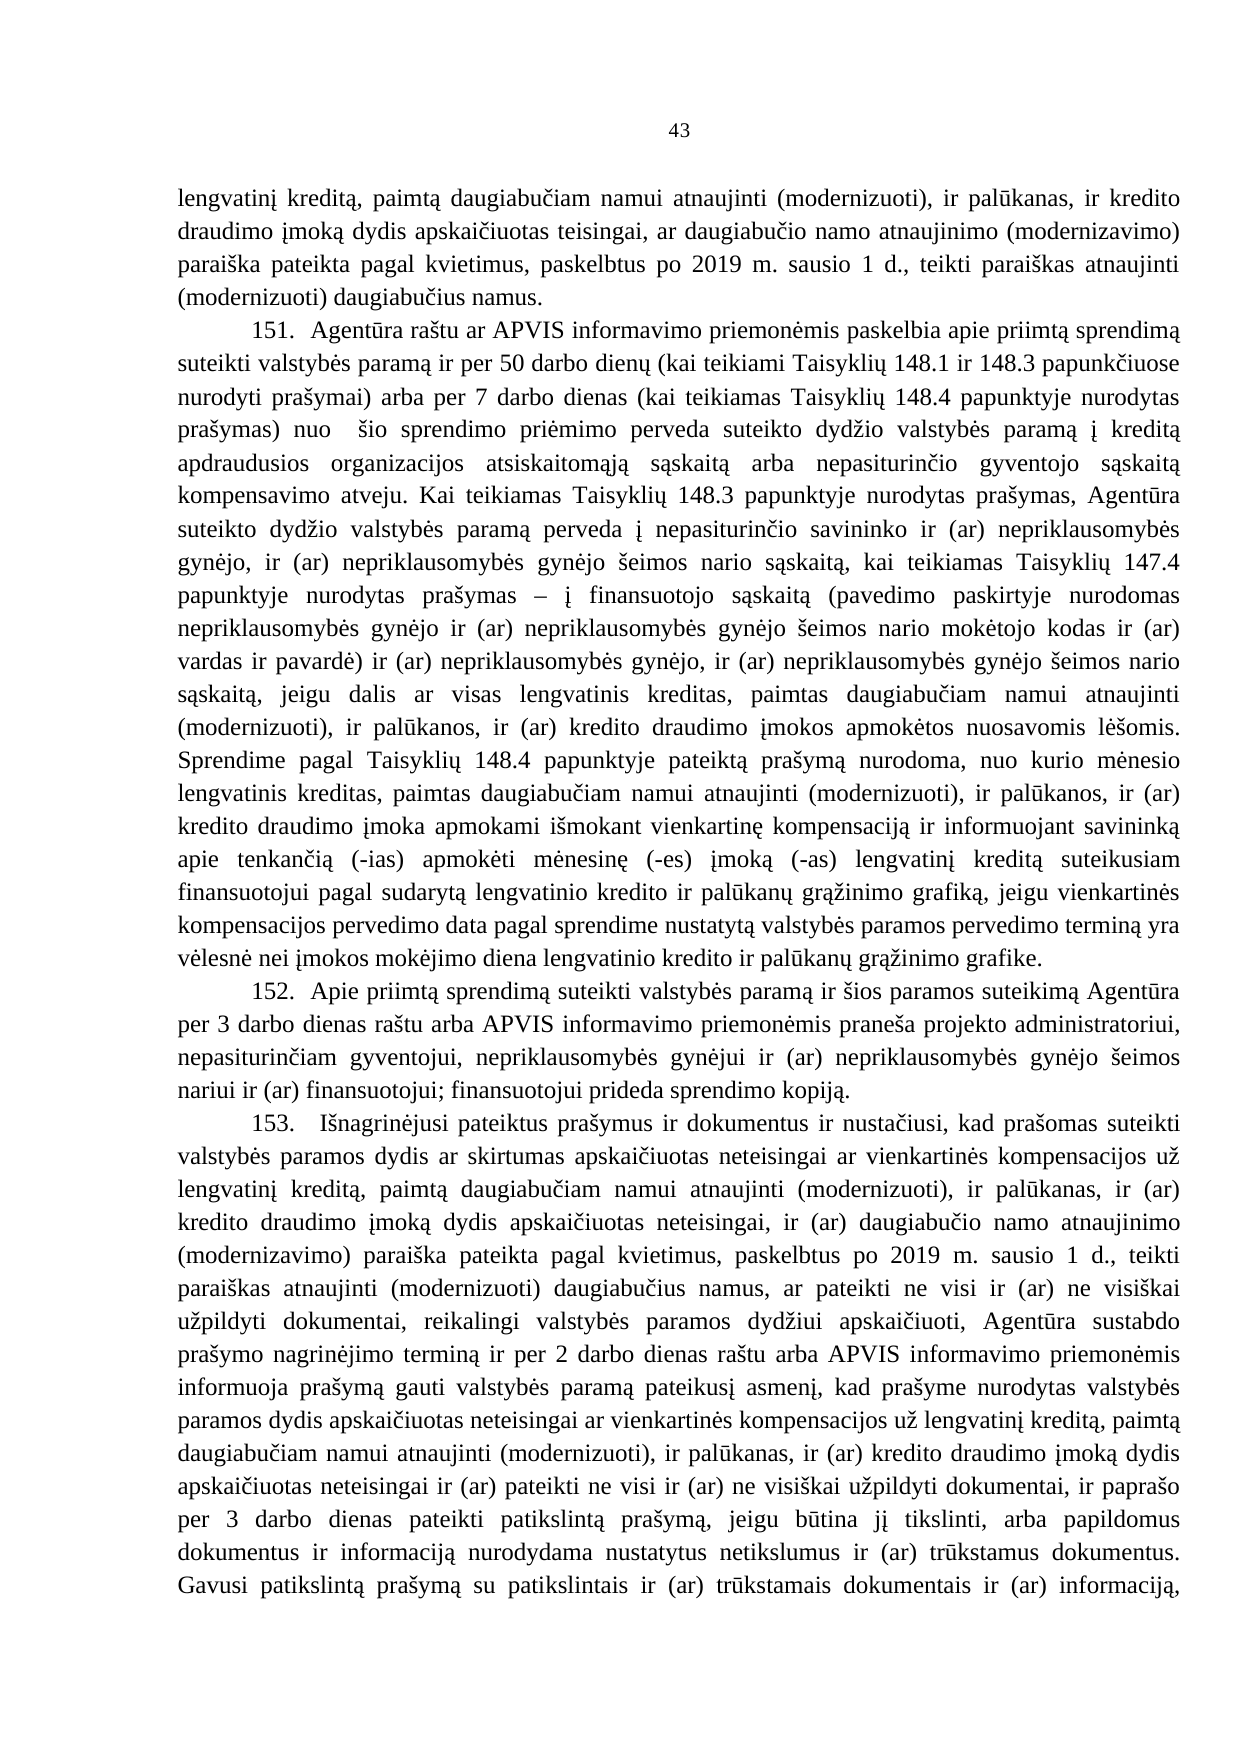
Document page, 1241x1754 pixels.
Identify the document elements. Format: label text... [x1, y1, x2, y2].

text 152. Apie priimtą sprendimą suteikti valstybės paramą ir šios paramos suteikimą Agentūra per 3 darbo dienas raštu arba APVIS informavimo priemonėmis praneša projekto administratoriui, nepasiturinčiam gyventojui, nepriklausomybės gynėjui ir (ar) nepriklausomybės gynėjo šeimos nariui ir (ar) finansuotojui; finansuotojui prideda sprendimo kopiją. [177, 976, 1181, 1104]
text 151. Agentūra raštu ar APVIS informavimo priemonėmis paskelbia apie priimtą sprendimą suteikti valstybės paramą ir per 50 darbo dienų (kai teikiami Taisyklių 148.1 ir 148.3 papunkčiuose nurodyti prašymai) arba per 7 darbo dienas (kai teikiamas Taisyklių 148.4 papunktyje nurodytas prašymas) nuo šio sprendimo priėmimo perveda suteikto dydžio valstybės paramą į kreditą apdraudusios organizacijos atsiskaitomąją sąskaitą arba nepasiturinčio gyventojo sąskaitą kompensavimo atveju. Kai teikiamas Taisyklių 148.3 papunktyje nurodytas prašymas, Agentūra suteikto dydžio valstybės paramą perveda į nepasiturinčio savininko ir (ar) nepriklausomybės gynėjo, ir (ar) nepriklausomybės gynėjo šeimos nario sąskaitą, kai teikiamas Taisyklių 147.4 papunktyje nurodytas prašymas – į finansuotojo sąskaitą (pavedimo paskirtyje nurodomas nepriklausomybės gynėjo ir (ar) nepriklausomybės gynėjo šeimos nario mokėtojo kodas ir (ar) vardas ir pavardė) ir (ar) nepriklausomybės gynėjo, ir (ar) nepriklausomybės gynėjo šeimos nario sąskaitą, jeigu dalis ar visas lengvatinis kreditas, paimtas daugiabučiam namui atnaujinti (modernizuoti), ir palūkanos, ir (ar) kredito draudimo įmokos apmokėtos nuosavomis lėšomis. Sprendime pagal Taisyklių 148.4 papunktyje pateiktą prašymą nurodoma, nuo kurio mėnesio lengvatinis kreditas, paimtas daugiabučiam namui atnaujinti (modernizuoti), ir palūkanos, ir (ar) kredito draudimo įmoka apmokami išmokant vienkartinę kompensaciją ir informuojant savininką apie tenkančią (-ias) apmokėti mėnesinę (-es) įmoką (-as) lengvatinį kreditą suteikusiam finansuotojui pagal sudarytą lengvatinio kredito ir palūkanų grąžinimo grafiką, jeigu vienkartinės kompensacijos pervedimo data pagal sprendime nustatytą valstybės paramos pervedimo terminą yra vėlesnė nei įmokos mokėjimo diena lengvatinio kredito ir palūkanų grąžinimo grafike. [177, 316, 1181, 972]
text lengvatinį kreditą, paimtą daugiabučiam namui atnaujinti (modernizuoti), ir palūkanas, ir kredito draudimo įmoką dydis apskaičiuotas teisingai, ar daugiabučio namo atnaujinimo (modernizavimo) paraiška pateikta pagal kvietimus, paskelbtus po 2019 m. sausio 1 d., teikti paraiškas atnaujinti (modernizuoti) daugiabučius namus. [177, 183, 1181, 311]
text 153. Išnagrinėjusi pateiktus prašymus ir dokumentus ir nustačiusi, kad prašomas suteikti valstybės paramos dydis ar skirtumas apskaičiuotas neteisingai ar vienkartinės kompensacijos už lengvatinį kreditą, paimtą daugiabučiam namui atnaujinti (modernizuoti), ir palūkanas, ir (ar) kredito draudimo įmoką dydis apskaičiuotas neteisingai, ir (ar) daugiabučio namo atnaujinimo (modernizavimo) paraiška pateikta pagal kvietimus, paskelbtus po 2019 m. sausio 1 d., teikti paraiškas atnaujinti (modernizuoti) daugiabučius namus, ar pateikti ne visi ir (ar) ne visiškai užpildyti dokumentai, reikalingi valstybės paramos dydžiui apskaičiuoti, Agentūra sustabdo prašymo nagrinėjimo terminą ir per 2 darbo dienas raštu arba APVIS informavimo priemonėmis informuoja prašymą gauti valstybės paramą pateikusį asmenį, kad prašyme nurodytas valstybės paramos dydis apskaičiuotas neteisingai ar vienkartinės kompensacijos už lengvatinį kreditą, paimtą daugiabučiam namui atnaujinti (modernizuoti), ir palūkanas, ir (ar) kredito draudimo įmoką dydis apskaičiuotas neteisingai ir (ar) pateikti ne visi ir (ar) ne visiškai užpildyti dokumentai, ir paprašo per 3 darbo dienas pateikti patikslintą prašymą, jeigu būtina jį tikslinti, arba papildomus dokumentus ir informaciją nurodydama nustatytus netikslumus ir (ar) trūkstamus dokumentus. Gavusi patikslintą prašymą su patikslintais ir (ar) trūkstamais dokumentais ir (ar) informaciją, [177, 1108, 1181, 1599]
